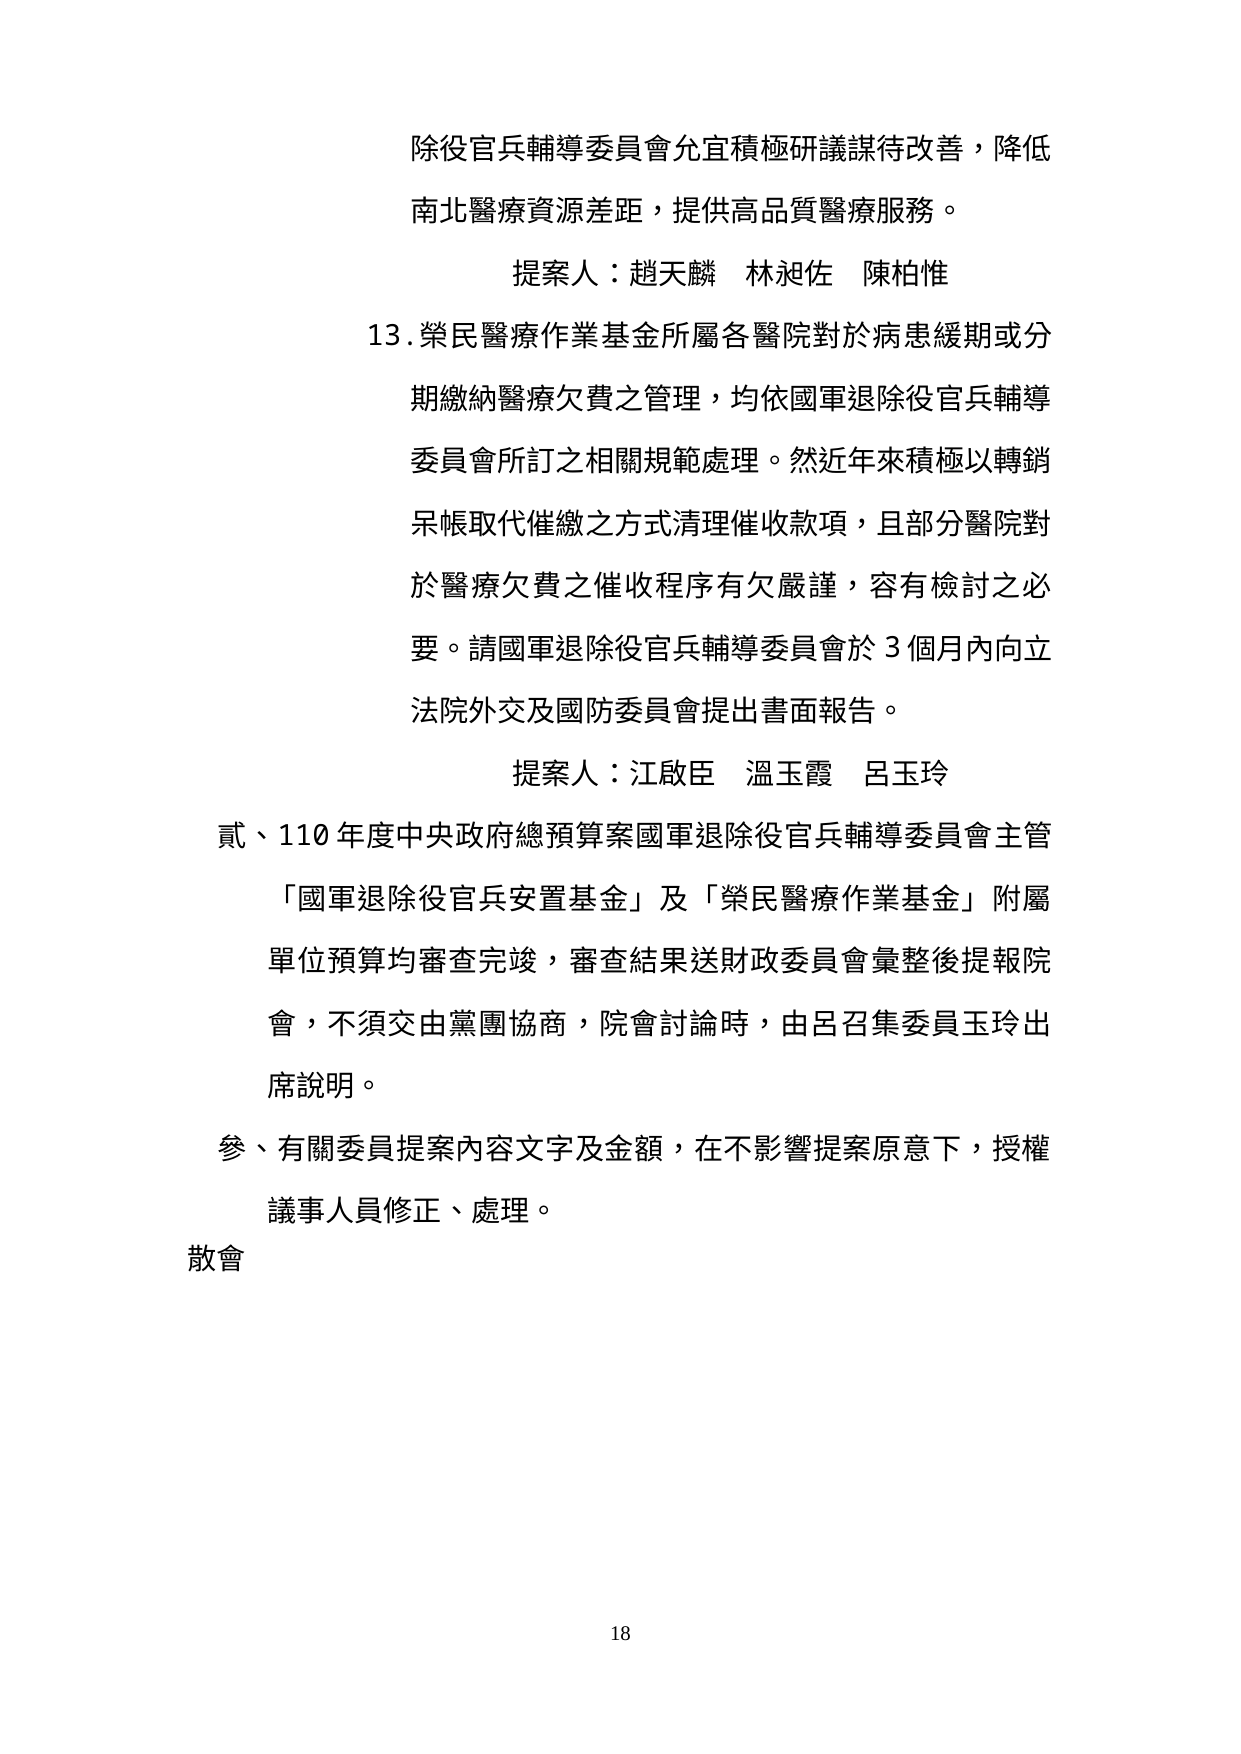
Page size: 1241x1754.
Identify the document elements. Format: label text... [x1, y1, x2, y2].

text 除役官兵輔導委員會允宜積極研議謀待改善，降低南北醫療資源差距，提供高品質醫療服務。 [366, 105, 1053, 230]
text 參、有關委員提案內容文字及金額，在不影響提案原意下，授權議事人員修正、處理。 [217, 1105, 1053, 1230]
text 提案人：趙天麟 林昶佐 陳柏惟 [512, 230, 1053, 292]
text 提案人：江啟臣 溫玉霞 呂玉玲 [512, 730, 1053, 792]
text 貳、110年度中央政府總預算案國軍退除役官兵輔導委員會主管「國軍退除役官兵安置基金」及「榮民醫療作業基金」附屬單位預算均審查完竣，審查結果送財政委員會彙整後提報院會，不須交由黨團協商，院會討論時，由呂召集委員玉玲出席說明。 [217, 792, 1053, 1105]
text 13.榮民醫療作業基金所屬各醫院對於病患緩期或分期繳納醫療欠費之管理，均依國軍退除役官兵輔導委員會所訂之相關規範處理。然近年來積極以轉銷呆帳取代催繳之方式清理催收款項，且部分醫院對於醫療欠費之催收程序有欠嚴謹，容有檢討之必要。請國軍退除役官兵輔導委員會於3個月內向立法院外交及國防委員會提出書面報告。 [366, 292, 1053, 730]
text 散會 [187, 1230, 1053, 1280]
